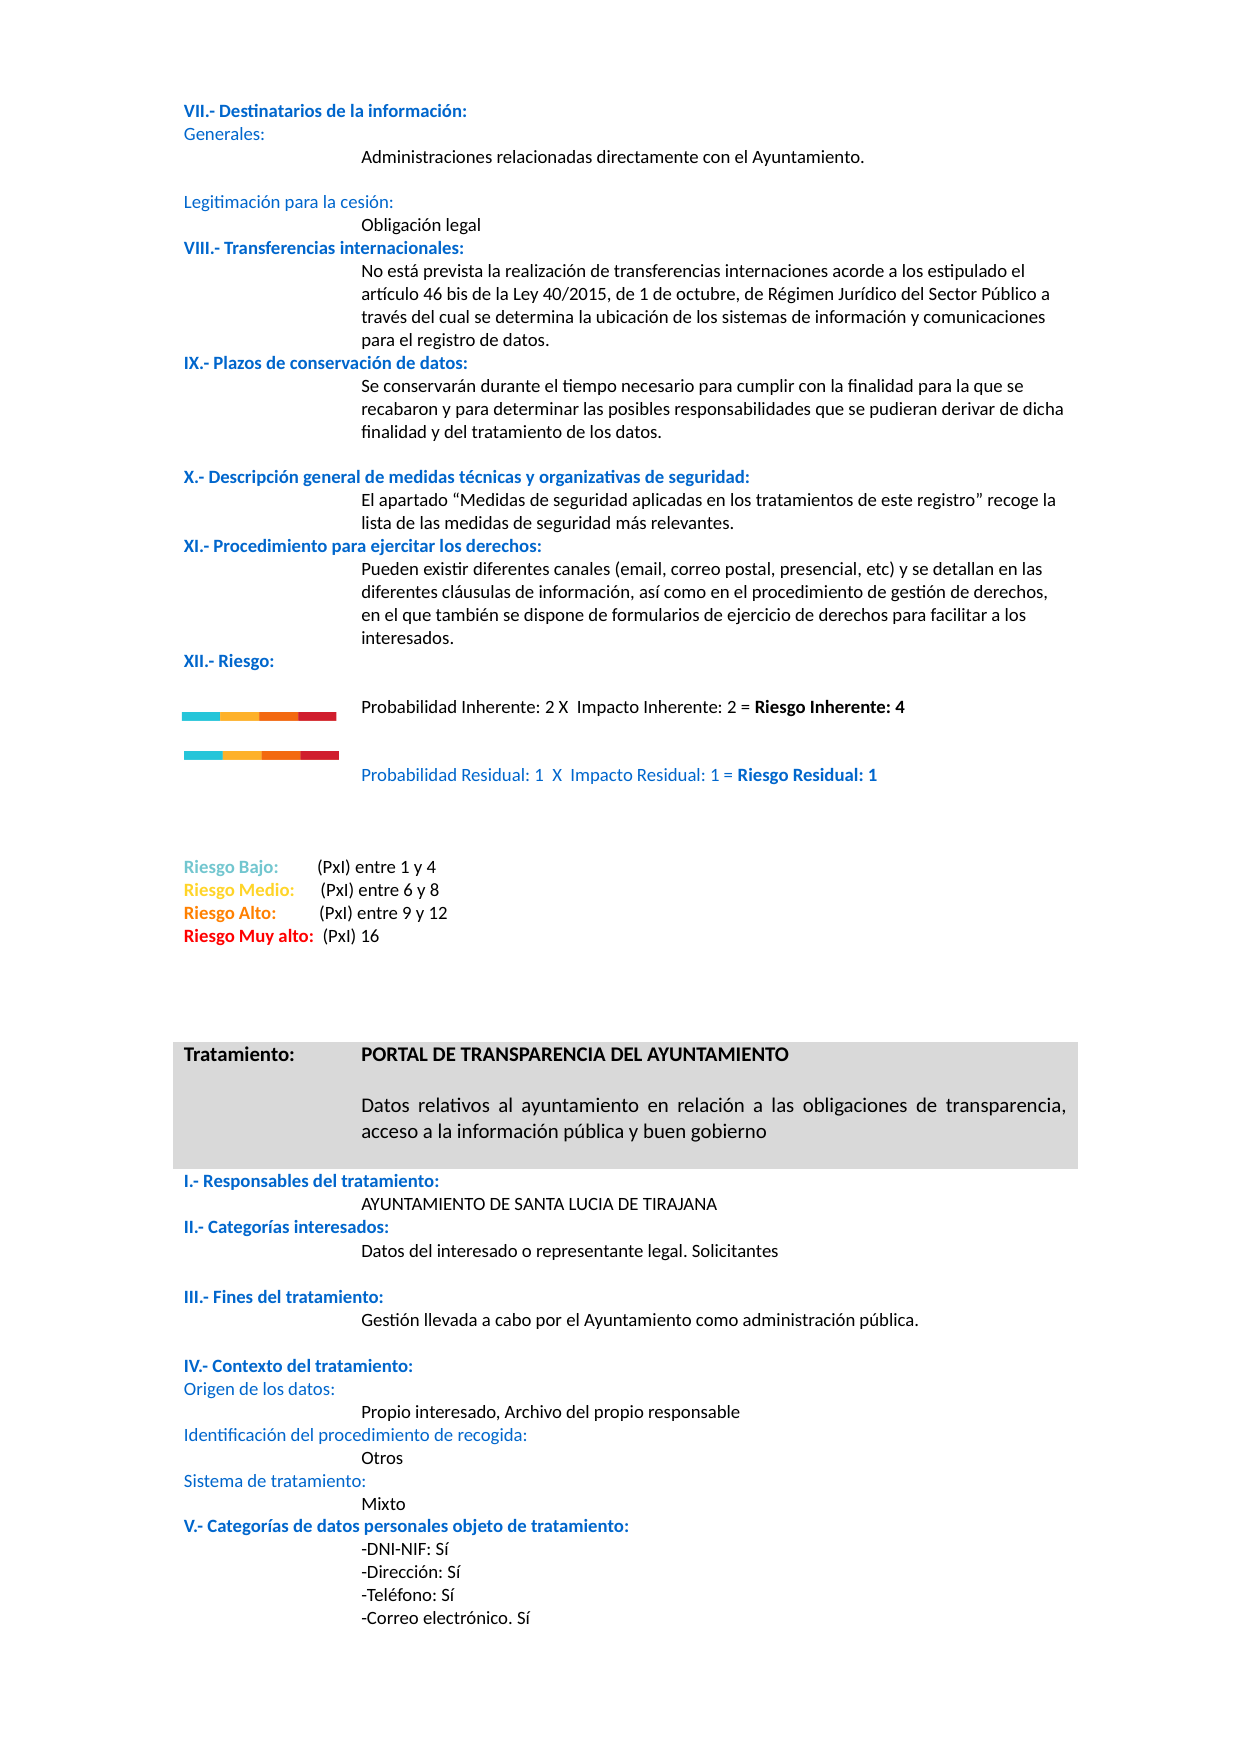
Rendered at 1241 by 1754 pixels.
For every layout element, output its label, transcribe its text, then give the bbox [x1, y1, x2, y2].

table_cell IV.- Contexto del tratamiento: [173, 1354, 1078, 1377]
table_cell No está prevista la realización de transferencias internaciones acorde a los estipulado el artículo 46 bis de la Ley 40/2015, de 1 de octubre, de Régimen Jurídico del Sector Público a través del cual se determina la ubicación de los sistemas de información y comunicaciones para el registro de datos. [350, 259, 1078, 351]
table_cell Identificación del procedimiento de recogida: [173, 1423, 1078, 1446]
table_cell VII.- Destinatarios de la información: [173, 99, 1078, 122]
table_cell [173, 259, 350, 351]
table_cell Riesgo Bajo: (PxI) entre 1 y 4 Riesgo Medio: (PxI) entre 6 y 8 Riesgo Alto: (PxI) entre 9 y 12 Riesgo Muy alto: (PxI) 16 [173, 832, 1078, 970]
table_cell [173, 1446, 350, 1469]
table_cell Mixto [350, 1492, 1078, 1514]
table_cell [173, 1492, 350, 1514]
table_cell Legitimación para la cesión: [173, 191, 1078, 213]
table_cell [173, 489, 350, 534]
table_cell [173, 672, 350, 832]
table_cell Origen de los datos: [173, 1377, 1078, 1400]
table_cell [173, 1192, 350, 1216]
table_cell V.- Categorías de datos personales objeto de tratamiento: [173, 1515, 1078, 1537]
table_cell [173, 1308, 350, 1354]
table_cell -DNI-NIF: Sí -Dirección: Sí -Teléfono: Sí -Correo electrónico. Sí [350, 1538, 1078, 1629]
table_cell Obligación legal [350, 214, 1078, 236]
table_cell XII.- Riesgo: [173, 649, 1078, 672]
table_cell Pueden existir diferentes canales (email, correo postal, presencial, etc) y se detallan en las diferentes cláusulas de información, así como en el procedimiento de gestión de derechos, en el que también se dispone de formularios de ejercicio de derechos para facilitar a los interesados. [350, 557, 1078, 649]
table_cell VIII.- Transferencias internacionales: [173, 236, 1078, 259]
table_cell Gestión llevada a cabo por el Ayuntamiento como administración pública. [350, 1308, 1078, 1354]
table_cell I.- Responsables del tratamiento: [173, 1169, 1078, 1192]
table_cell II.- Categorías interesados: [173, 1216, 1078, 1239]
table_cell IX.- Plazos de conservación de datos: [173, 351, 1078, 374]
table_cell [173, 557, 350, 649]
table_cell Propio interesado, Archivo del propio responsable [350, 1400, 1078, 1423]
table_cell Probabilidad Inherente: 2 X Impacto Inherente: 2 = Riesgo Inherente: 4 Probabilidad Residual: 1 X Impacto Residual: 1 = Riesgo Residual: 1 [350, 672, 1078, 832]
table_cell [173, 374, 350, 466]
table_cell XI.- Procedimiento para ejercitar los derechos: [173, 534, 1078, 557]
table_cell Datos del interesado o representante legal. Solicitantes [350, 1239, 1078, 1285]
table_header PORTAL DE TRANSPARENCIA DEL AYUNTAMIENTO Datos relativos al ayuntamiento en relación a las obligaciones de transparencia, acceso a la información pública y buen gobierno [350, 1042, 1078, 1169]
table_header Tratamiento: [173, 1042, 350, 1169]
table_cell Administraciones relacionadas directamente con el Ayuntamiento. [350, 145, 1078, 191]
table_cell [173, 1239, 350, 1285]
table_cell III.- Fines del tratamiento: [173, 1285, 1078, 1308]
table_cell X.- Descripción general de medidas técnicas y organizativas de seguridad: [173, 466, 1078, 488]
table_cell AYUNTAMIENTO DE SANTA LUCIA DE TIRAJANA [350, 1192, 1078, 1216]
table_cell [173, 1538, 350, 1629]
table_cell Sistema de tratamiento: [173, 1469, 1078, 1492]
table_cell [173, 214, 350, 236]
table_cell Otros [350, 1446, 1078, 1469]
table_cell Se conservarán durante el tiempo necesario para cumplir con la finalidad para la que se recabaron y para determinar las posibles responsabilidades que se pudieran derivar de dicha finalidad y del tratamiento de los datos. [350, 374, 1078, 466]
table_cell Generales: [173, 122, 1078, 145]
table_cell El apartado “Medidas de seguridad aplicadas en los tratamientos de este registro” recoge la lista de las medidas de seguridad más relevantes. [350, 489, 1078, 534]
table_cell [173, 145, 350, 191]
table_cell [173, 1400, 350, 1423]
